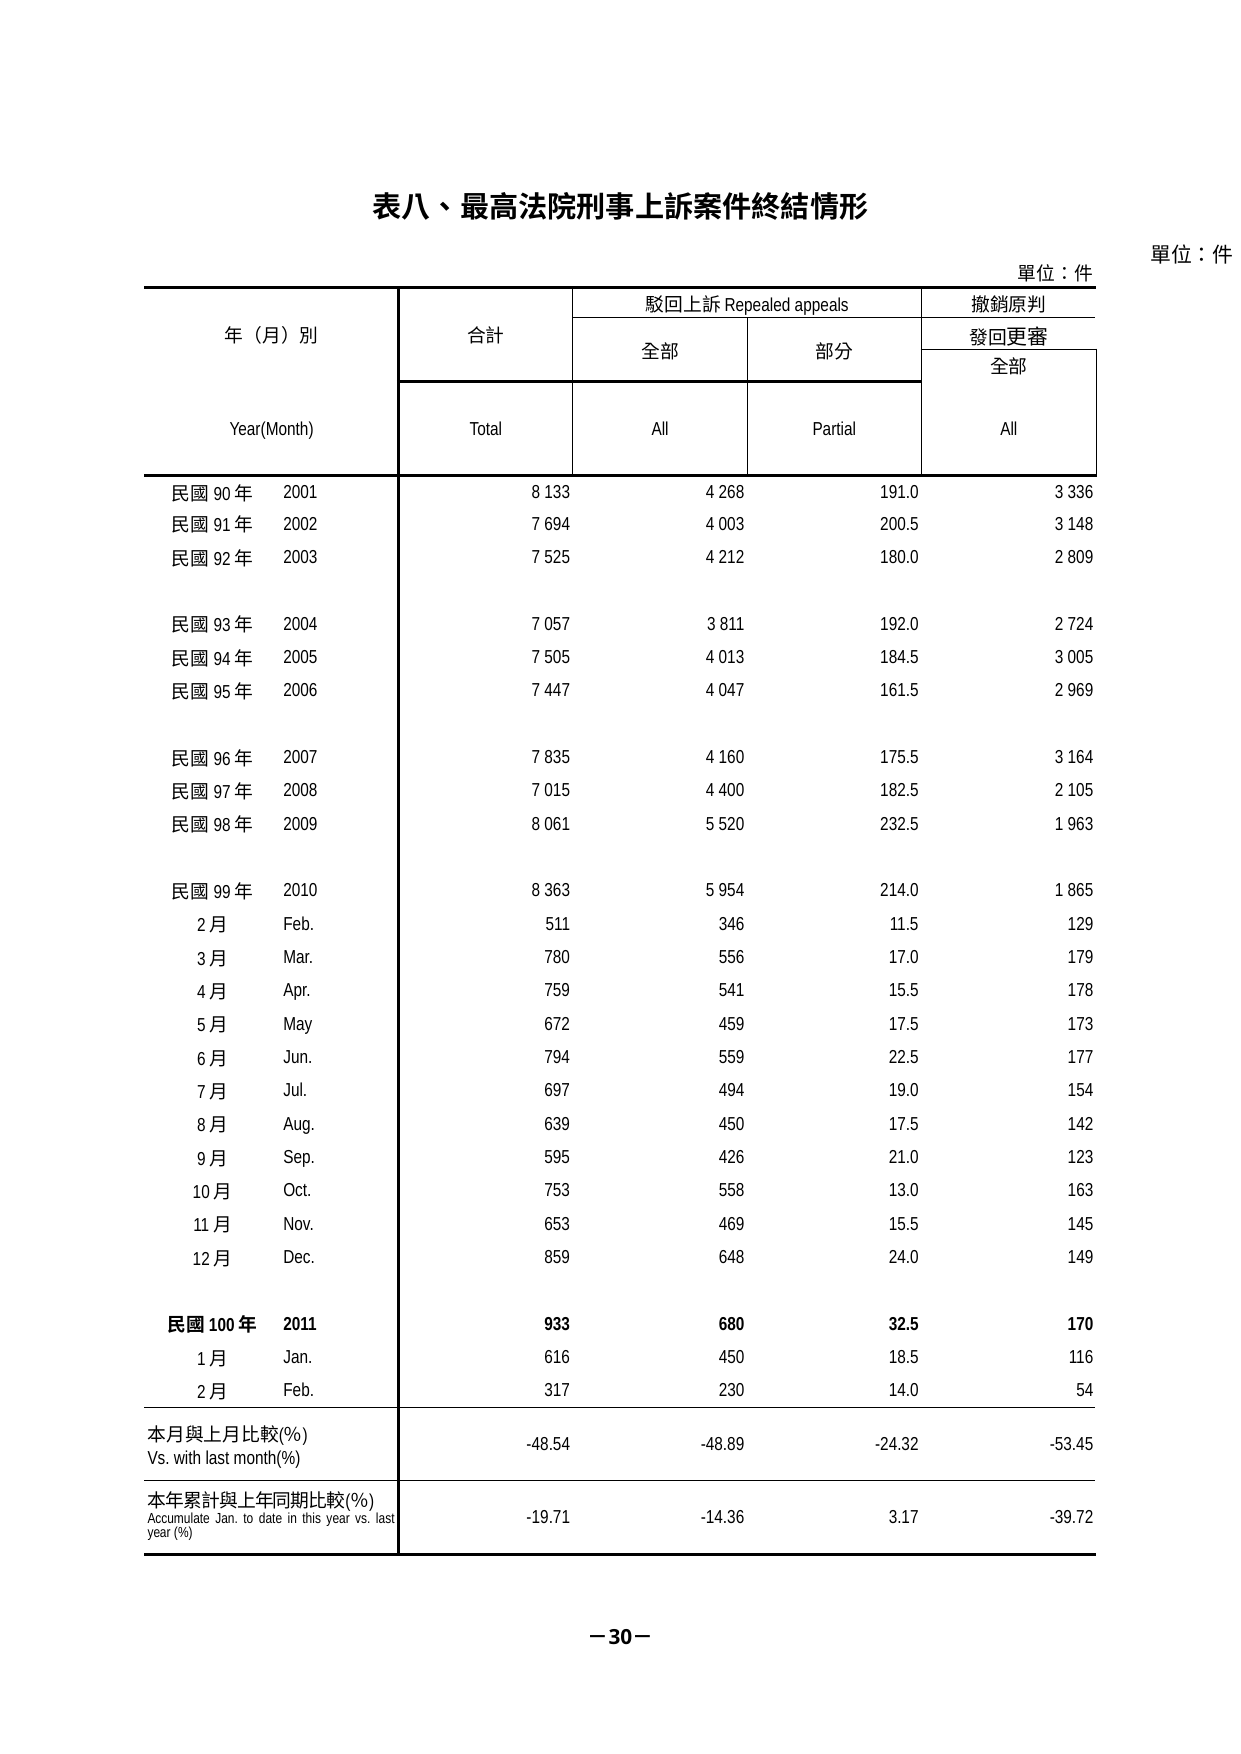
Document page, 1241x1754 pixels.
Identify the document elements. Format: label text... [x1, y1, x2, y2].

table_cell Dec. [280, 1240, 397, 1273]
table_cell 19.0 [747, 1074, 921, 1107]
table_cell -39.72 [921, 1480, 1096, 1553]
table_cell 民國 96年 [144, 740, 280, 773]
table_cell 2 969 [921, 674, 1096, 707]
table_cell 175.5 [747, 740, 921, 773]
table_cell 8 061 [400, 807, 573, 840]
table_cell 1月 [144, 1340, 280, 1373]
table_cell 7月 [144, 1074, 280, 1107]
text [1150, 231, 1240, 239]
table_header 年（月）別 [144, 289, 397, 380]
table_cell 17.5 [747, 1107, 921, 1140]
table_cell 民國 99年 [144, 874, 280, 907]
table_cell All [573, 383, 747, 473]
table_cell 5月 [144, 1007, 280, 1040]
table_cell 民國 98年 [144, 807, 280, 840]
table_cell 558 [573, 1174, 747, 1207]
table_cell Nov. [280, 1207, 397, 1240]
table_cell 559 [573, 1040, 747, 1073]
text [1150, 264, 1240, 271]
table_cell 2001 [280, 477, 397, 507]
table_cell 178 [921, 974, 1096, 1007]
table_cell 116 [921, 1340, 1096, 1373]
table_cell 7 694 [400, 507, 573, 540]
table_cell 2003 [280, 540, 397, 573]
table_cell [573, 574, 747, 607]
table_cell 2004 [280, 607, 397, 640]
table_cell [280, 707, 397, 740]
table_cell 14.0 [747, 1374, 921, 1407]
table_cell [144, 574, 280, 607]
table_cell 317 [400, 1374, 573, 1407]
table_cell 129 [921, 907, 1096, 940]
table_cell 3 005 [921, 640, 1096, 673]
table_cell 9月 [144, 1140, 280, 1173]
table_cell 653 [400, 1207, 573, 1240]
table_cell 556 [573, 940, 747, 973]
table_cell 639 [400, 1107, 573, 1140]
table_cell 15.5 [747, 1207, 921, 1240]
table_cell 177 [921, 1040, 1096, 1073]
table_cell 680 [573, 1307, 747, 1340]
table_cell [573, 1274, 747, 1307]
table_cell 13.0 [747, 1174, 921, 1207]
table_cell 933 [400, 1307, 573, 1340]
table_cell Jul. [280, 1074, 397, 1107]
table_cell 22.5 [747, 1040, 921, 1073]
table_cell -24.32 [747, 1408, 921, 1480]
table_cell [747, 1274, 921, 1307]
table_cell [400, 1274, 573, 1307]
table_cell 4 013 [573, 640, 747, 673]
table_cell 2008 [280, 774, 397, 807]
table_cell 123 [921, 1140, 1096, 1173]
table_cell 發回更審 [922, 317, 1096, 348]
table_cell 182.5 [747, 774, 921, 807]
table_cell -53.45 [921, 1407, 1096, 1480]
table_cell 859 [400, 1240, 573, 1273]
table_cell 民國100年 [144, 1307, 280, 1340]
table_cell 4 268 [573, 477, 747, 507]
table_cell 173 [921, 1007, 1096, 1040]
table_cell 11.5 [747, 907, 921, 940]
table_cell 494 [573, 1074, 747, 1107]
table_cell 5 520 [573, 807, 747, 840]
table_cell [144, 840, 280, 873]
table_cell Apr. [280, 974, 397, 1007]
table_cell [280, 574, 397, 607]
table_cell 450 [573, 1107, 747, 1140]
table_cell 759 [400, 974, 573, 1007]
table_header 駁回上訴Repealed appeals [573, 289, 921, 317]
table_cell [144, 707, 280, 740]
table_cell 1 963 [921, 807, 1096, 840]
table_cell 3 336 [921, 477, 1096, 507]
table_cell 民國 92年 [144, 540, 280, 573]
table_cell 24.0 [747, 1240, 921, 1273]
table_cell 142 [921, 1107, 1096, 1140]
table_cell [400, 840, 573, 873]
table_cell 民國 90年 [144, 477, 280, 507]
table_cell 7 057 [400, 607, 573, 640]
table_cell [921, 574, 1096, 607]
table_cell 3月 [144, 940, 280, 973]
table_cell Total [400, 383, 572, 473]
table_cell 149 [921, 1240, 1096, 1273]
table_cell Feb. [280, 1374, 397, 1407]
table_cell 191.0 [747, 477, 921, 507]
table_cell 170 [921, 1307, 1096, 1340]
table_cell 192.0 [747, 607, 921, 640]
table_cell 2006 [280, 674, 397, 707]
table_cell 部分 [748, 318, 921, 380]
table_cell 6月 [144, 1040, 280, 1073]
table_cell 4 400 [573, 774, 747, 807]
text 表八、最高法院刑事上訴案件終結情形 [148, 183, 1092, 225]
table_cell [921, 840, 1096, 873]
table_cell 1 865 [921, 874, 1096, 907]
table_cell 民國 91年 [144, 507, 280, 540]
table_cell 232.5 [747, 807, 921, 840]
table_cell 7 505 [400, 640, 573, 673]
table_cell 18.5 [747, 1340, 921, 1373]
table_cell [747, 840, 921, 873]
table_cell 11月 [144, 1207, 280, 1240]
table_cell 7 525 [400, 540, 573, 573]
table_cell [400, 574, 573, 607]
table_cell 17.5 [747, 1007, 921, 1040]
table_cell -48.89 [573, 1408, 747, 1480]
table_cell 2 809 [921, 540, 1096, 573]
table_cell Mar. [280, 940, 397, 973]
table_cell 511 [400, 907, 573, 940]
table_cell [400, 707, 573, 740]
table_cell 5 954 [573, 874, 747, 907]
table_cell 184.5 [747, 640, 921, 673]
table_cell 15.5 [747, 974, 921, 1007]
table_cell 459 [573, 1007, 747, 1040]
table_cell 2002 [280, 507, 397, 540]
table_cell 2 724 [921, 607, 1096, 640]
text 單位：件 [1150, 239, 1240, 264]
table_cell 214.0 [747, 874, 921, 907]
table_cell Feb. [280, 907, 397, 940]
table_cell [280, 840, 397, 873]
table_cell 8 363 [400, 874, 573, 907]
table_cell May [280, 1007, 397, 1040]
table_cell 200.5 [747, 507, 921, 540]
table_cell 154 [921, 1074, 1096, 1107]
table_cell 469 [573, 1207, 747, 1240]
table_cell [144, 1274, 280, 1307]
table_cell 10月 [144, 1174, 280, 1207]
table_cell 7 015 [400, 774, 573, 807]
table_cell 230 [573, 1374, 747, 1407]
table_cell 全部 [573, 318, 747, 380]
table_cell 648 [573, 1240, 747, 1273]
table_cell 753 [400, 1174, 573, 1207]
table_cell [747, 707, 921, 740]
table_cell 2005 [280, 640, 397, 673]
table_cell -48.54 [400, 1408, 573, 1480]
table_cell 4 160 [573, 740, 747, 773]
table_cell 54 [921, 1374, 1096, 1407]
table_header 合計 [400, 289, 572, 380]
table_cell 4 212 [573, 540, 747, 573]
table_cell [921, 707, 1096, 740]
table_cell 2010 [280, 874, 397, 907]
table_cell 本年累計與上年同期比較(％) Accumulate Jan. to date in this year vs. last year (%) [144, 1481, 397, 1553]
table_cell 161.5 [747, 674, 921, 707]
table_cell 2007 [280, 740, 397, 773]
text 單位：件 [148, 259, 1092, 286]
table_cell 12月 [144, 1240, 280, 1273]
table_cell 179 [921, 940, 1096, 973]
table_cell [747, 574, 921, 607]
table_cell 616 [400, 1340, 573, 1373]
table_cell Aug. [280, 1107, 397, 1140]
table_cell 3 164 [921, 740, 1096, 773]
table_cell Partial [748, 383, 921, 473]
table_cell 4 047 [573, 674, 747, 707]
table_cell 32.5 [747, 1307, 921, 1340]
table_cell Jun. [280, 1040, 397, 1073]
table_cell 426 [573, 1140, 747, 1173]
table_cell Oct. [280, 1174, 397, 1207]
table_cell 4月 [144, 974, 280, 1007]
table_cell 2 105 [921, 774, 1096, 807]
table_cell 145 [921, 1207, 1096, 1240]
table_cell 8月 [144, 1107, 280, 1140]
table_cell 民國 97年 [144, 774, 280, 807]
table_cell 21.0 [747, 1140, 921, 1173]
table_header 撤銷原判 [922, 289, 1096, 317]
table_cell 541 [573, 974, 747, 1007]
table_cell 2009 [280, 807, 397, 840]
table_cell 595 [400, 1140, 573, 1173]
table_cell 794 [400, 1040, 573, 1073]
table_cell 7 447 [400, 674, 573, 707]
table_cell 全部 [922, 350, 1096, 380]
table_cell [573, 840, 747, 873]
table_cell 450 [573, 1340, 747, 1373]
table_cell Sep. [280, 1140, 397, 1173]
table_cell 民國 94年 [144, 640, 280, 673]
table_cell 163 [921, 1174, 1096, 1207]
table_cell 2011 [280, 1307, 397, 1340]
table_cell 民國 93年 [144, 607, 280, 640]
table_cell [921, 1274, 1096, 1307]
table_cell 8 133 [400, 477, 573, 507]
table_cell 3.17 [747, 1481, 921, 1553]
table_cell 3 148 [921, 507, 1096, 540]
table_cell 4 003 [573, 507, 747, 540]
table_cell Year(Month) [144, 380, 397, 473]
table_cell Jan. [280, 1340, 397, 1373]
table_cell All [922, 380, 1096, 473]
table_cell [280, 1274, 397, 1307]
table_cell 17.0 [747, 940, 921, 973]
table_cell 697 [400, 1074, 573, 1107]
table_cell 780 [400, 940, 573, 973]
table_cell 民國 95年 [144, 674, 280, 707]
table_cell -14.36 [573, 1481, 747, 1553]
table_cell 180.0 [747, 540, 921, 573]
table_cell 2月 [144, 1374, 280, 1407]
table_cell 346 [573, 907, 747, 940]
table_cell 7 835 [400, 740, 573, 773]
table_cell 672 [400, 1007, 573, 1040]
table_cell -19.71 [400, 1481, 573, 1553]
table_cell 3 811 [573, 607, 747, 640]
table_cell [573, 707, 747, 740]
table_cell 2月 [144, 907, 280, 940]
table_cell 本月與上月比較(％) Vs. with last month(%) [144, 1408, 397, 1480]
